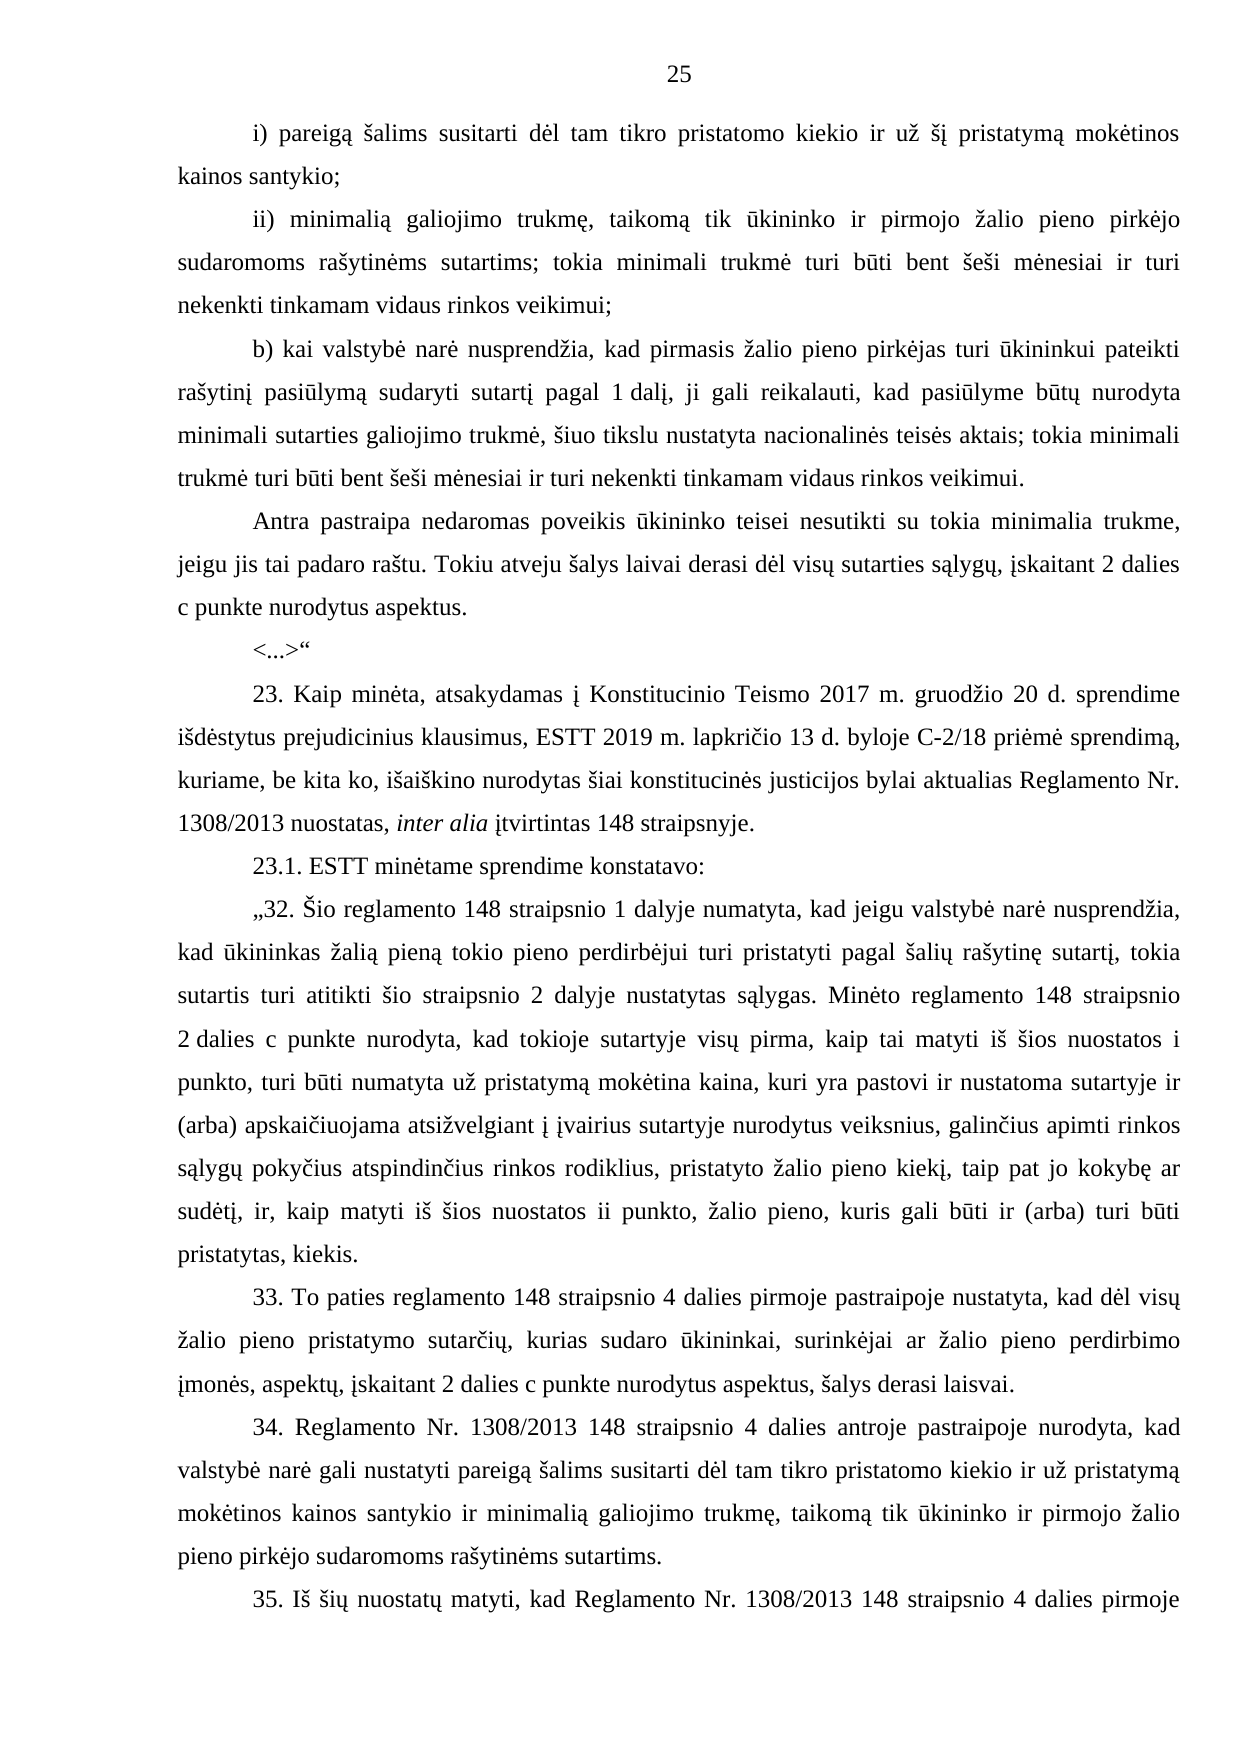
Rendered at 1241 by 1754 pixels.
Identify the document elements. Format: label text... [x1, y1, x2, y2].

text 34. Reglamento Nr. 1308/2013 148 straipsnio 4 dalies antroje pastraipoje nurodyta, kad valstybė narė gali nustatyti pareigą šalims susitarti dėl tam tikro pristatomo kiekio ir už pristatymą mokėtinos kainos santykio ir minimalią galiojimo trukmę, taikomą tik ūkininko ir pirmojo žalio pieno pirkėjo sudaromoms rašytinėms sutartims. [177, 1412, 1181, 1570]
text 23.1. ESTT minėtame sprendime konstatavo: [177, 851, 1181, 880]
text 35. Iš šių nuostatų matyti, kad Reglamento Nr. 1308/2013 148 straipsnio 4 dalies pirmoje [177, 1584, 1181, 1613]
text 23. Kaip minėta, atsakydamas į Konstitucinio Teismo 2017 m. gruodžio 20 d. sprendime išdėstytus prejudicinius klausimus, ESTT 2019 m. lapkričio 13 d. byloje C-2/18 priėmė sprendimą, kuriame, be kita ko, išaiškino nurodytas šiai konstitucinės justicijos bylai aktualias Reglamento Nr. 1308/2013 nuostatas, inter alia įtvirtintas 148 straipsnyje. [177, 679, 1181, 837]
text Antra pastraipa nedaromas poveikis ūkininko teisei nesutikti su tokia minimalia trukme, jeigu jis tai padaro raštu. Tokiu atveju šalys laivai derasi dėl visų sutarties sąlygų, įskaitant 2 dalies c punkte nurodytus aspektus. [177, 506, 1181, 621]
text 33. To paties reglamento 148 straipsnio 4 dalies pirmoje pastraipoje nustatyta, kad dėl visų žalio pieno pristatymo sutarčių, kurias sudaro ūkininkai, surinkėjai ar žalio pieno perdirbimo įmonės, aspektų, įskaitant 2 dalies c punkte nurodytus aspektus, šalys derasi laisvai. [177, 1282, 1181, 1397]
text „32. Šio reglamento 148 straipsnio 1 dalyje numatyta, kad jeigu valstybė narė nusprendžia, kad ūkininkas žalią pieną tokio pieno perdirbėjui turi pristatyti pagal šalių rašytinę sutartį, tokia sutartis turi atitikti šio straipsnio 2 dalyje nustatytas sąlygas. Minėto reglamento 148 straipsnio 2 dalies c punkte nurodyta, kad tokioje sutartyje visų pirma, kaip tai matyti iš šios nuostatos i punkto, turi būti numatyta už pristatymą mokėtina kaina, kuri yra pastovi ir nustatoma sutartyje ir (arba) apskaičiuojama atsižvelgiant į įvairius sutartyje nurodytus veiksnius, galinčius apimti rinkos sąlygų pokyčius atspindinčius rinkos rodiklius, pristatyto žalio pieno kiekį, taip pat jo kokybę ar sudėtį, ir, kaip matyti iš šios nuostatos ii punkto, žalio pieno, kuris gali būti ir (arba) turi būti pristatytas, kiekis. [177, 894, 1181, 1268]
text ii) minimalią galiojimo trukmę, taikomą tik ūkininko ir pirmojo žalio pieno pirkėjo sudaromoms rašytinėms sutartims; tokia minimali trukmė turi būti bent šeši mėnesiai ir turi nekenkti tinkamam vidaus rinkos veikimui; [177, 204, 1181, 319]
text <...>“ [177, 636, 1181, 664]
text i) pareigą šalims susitarti dėl tam tikro pristatomo kiekio ir už šį pristatymą mokėtinos kainos santykio; [177, 118, 1181, 190]
text b) kai valstybė narė nusprendžia, kad pirmasis žalio pieno pirkėjas turi ūkininkui pateikti rašytinį pasiūlymą sudaryti sutartį pagal 1 dalį, ji gali reikalauti, kad pasiūlyme būtų nurodyta minimali sutarties galiojimo trukmė, šiuo tikslu nustatyta nacionalinės teisės aktais; tokia minimali trukmė turi būti bent šeši mėnesiai ir turi nekenkti tinkamam vidaus rinkos veikimui. [177, 334, 1181, 492]
